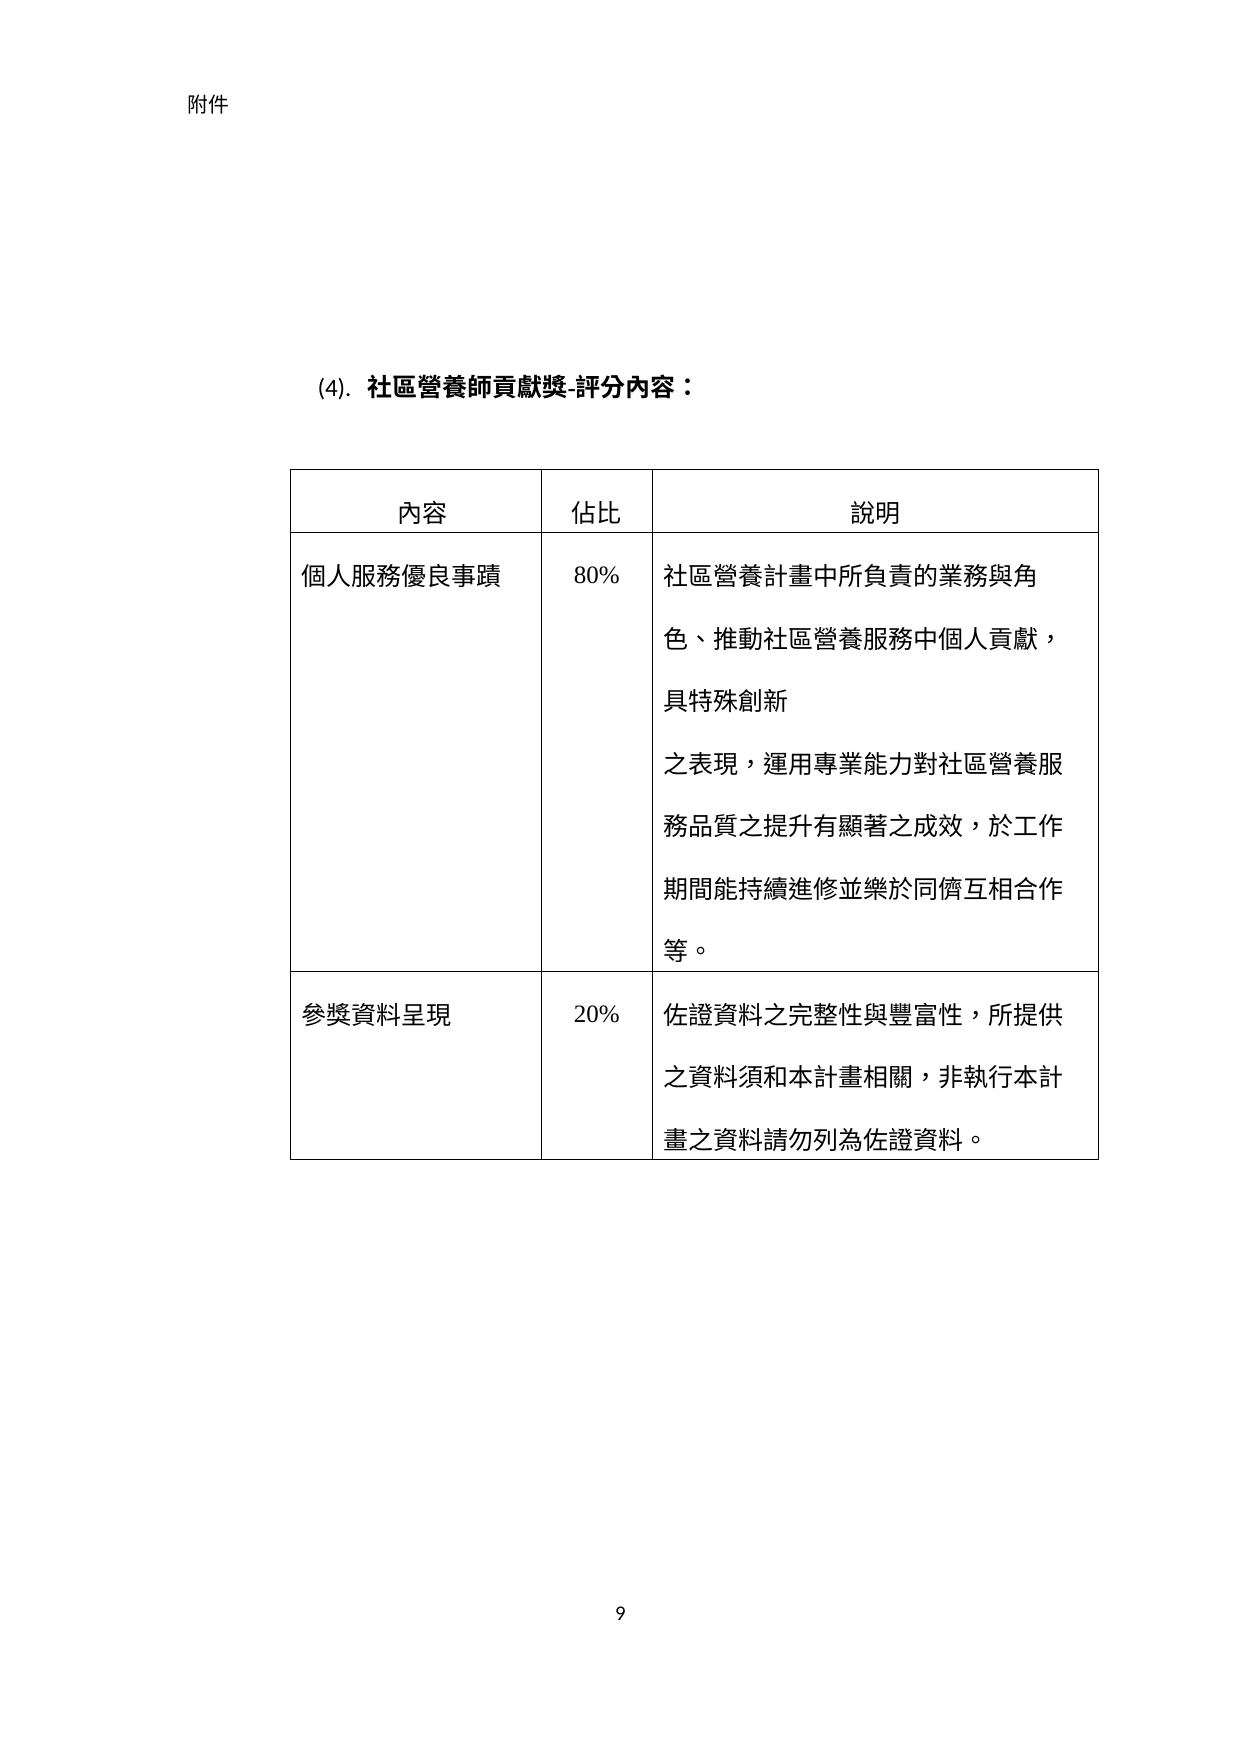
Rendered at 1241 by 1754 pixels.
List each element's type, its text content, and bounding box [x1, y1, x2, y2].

table_cell 佐證資料之完整性與豐富性，所提供之資料須和本計畫相關，非執行本計畫之資料請勿列為佐證資料。 [653, 972, 1098, 1159]
table_cell 80% [542, 533, 652, 971]
table_cell 個人服務優良事蹟 [291, 533, 541, 971]
table_cell 參獎資料呈現 [291, 972, 541, 1159]
table_header 佔比 [542, 470, 652, 532]
table_header 內容 [291, 470, 541, 532]
table_cell 社區營養計畫中所負責的業務與角色、推動社區營養服務中個人貢獻，具特殊創新 之表現，運用專業能力對社區營養服務品質之提升有顯著之成效，於工作期間能持續進修並樂於同儕互相合作等。 [653, 533, 1098, 971]
list 社區營養師貢獻獎-評分內容： [317, 344, 1053, 406]
table_header 說明 [653, 470, 1098, 532]
table_cell 20% [542, 972, 652, 1159]
